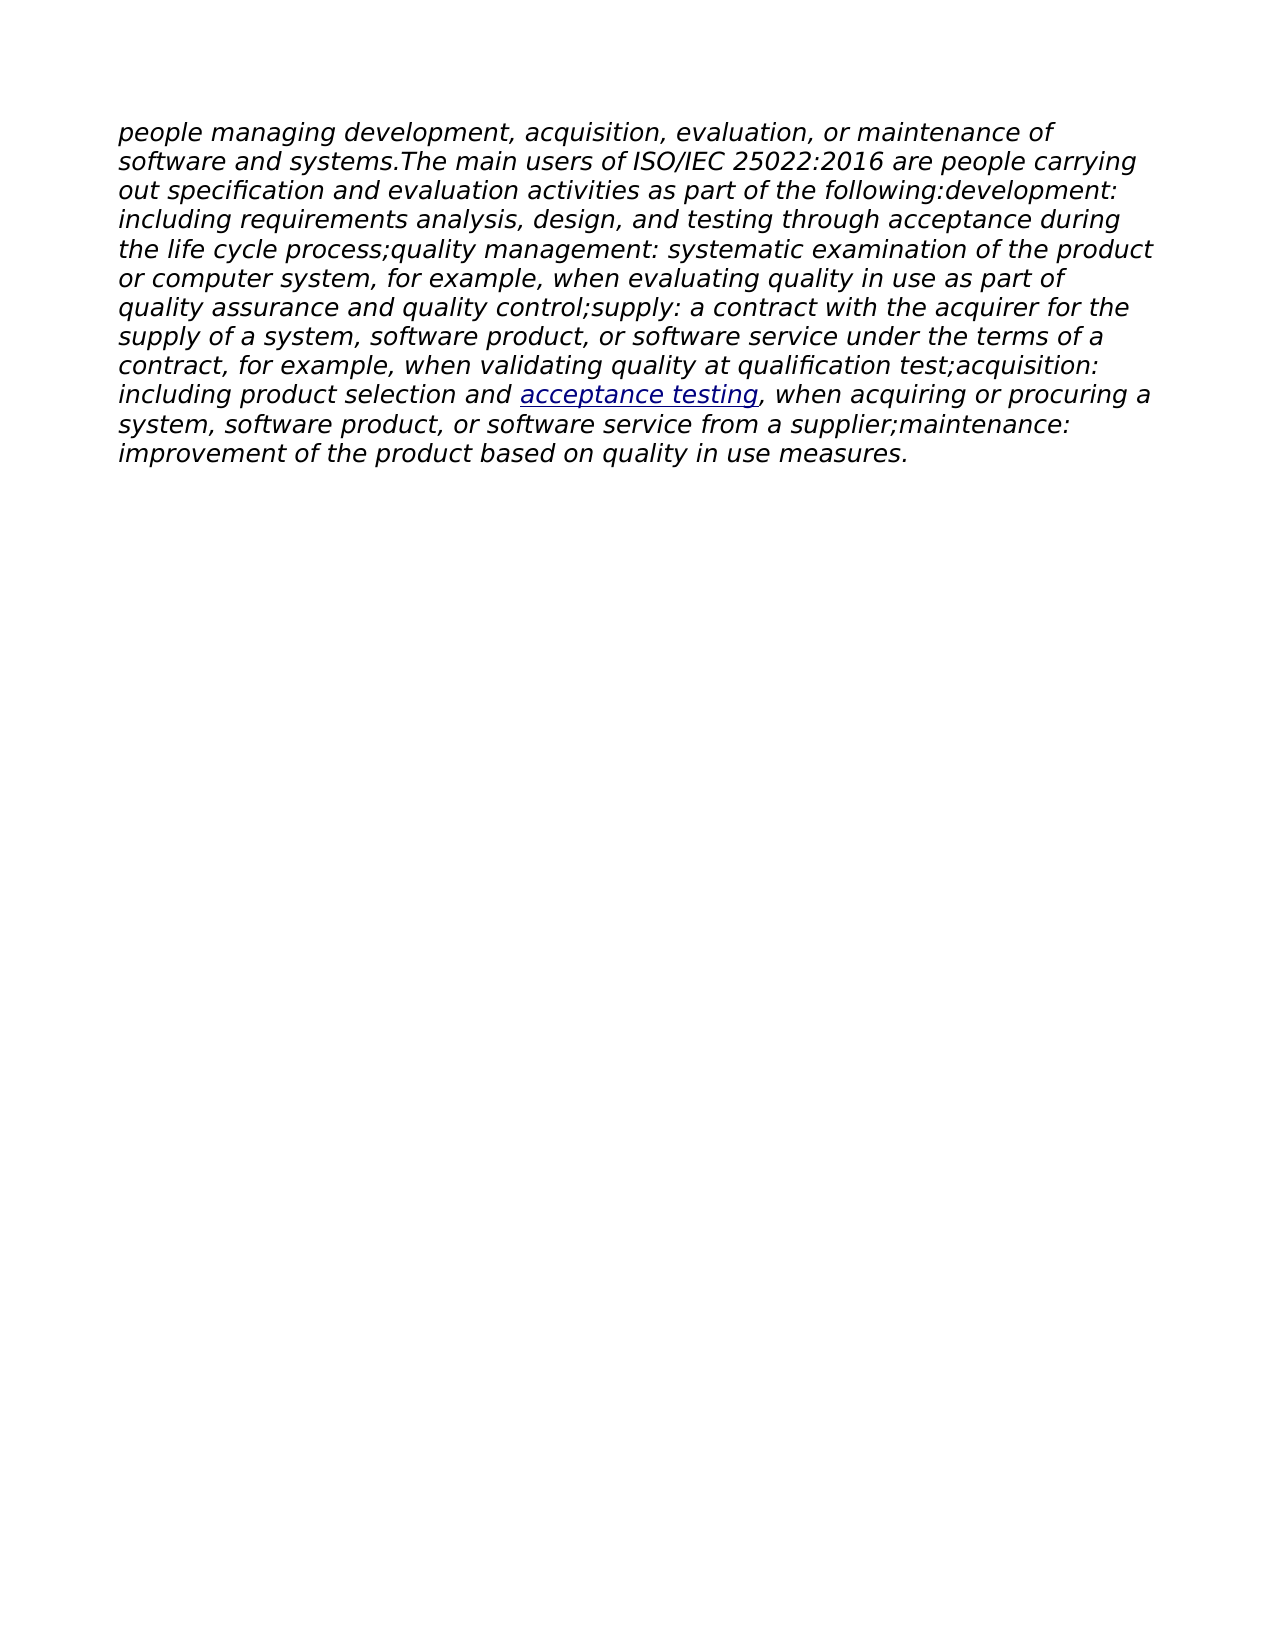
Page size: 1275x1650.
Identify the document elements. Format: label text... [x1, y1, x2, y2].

text people managing development, acquisition, evaluation, or maintenance of software and systems.The main users of ISO/IEC 25022:2016 are people carrying out specification and evaluation activities as part of the following:development: including requirements analysis, design, and testing through acceptance during the life cycle process;quality management: systematic examination of the product or computer system, for example, when evaluating quality in use as part of quality assurance and quality control;supply: a contract with the acquirer for the supply of a system, software product, or software service under the terms of a contract, for example, when validating quality at qualification test;acquisition: including product selection and acceptance testing, when acquiring or procuring a system, software product, or software service from a supplier;maintenance: improvement of the product based on quality in use measures. [118, 118, 1157, 468]
